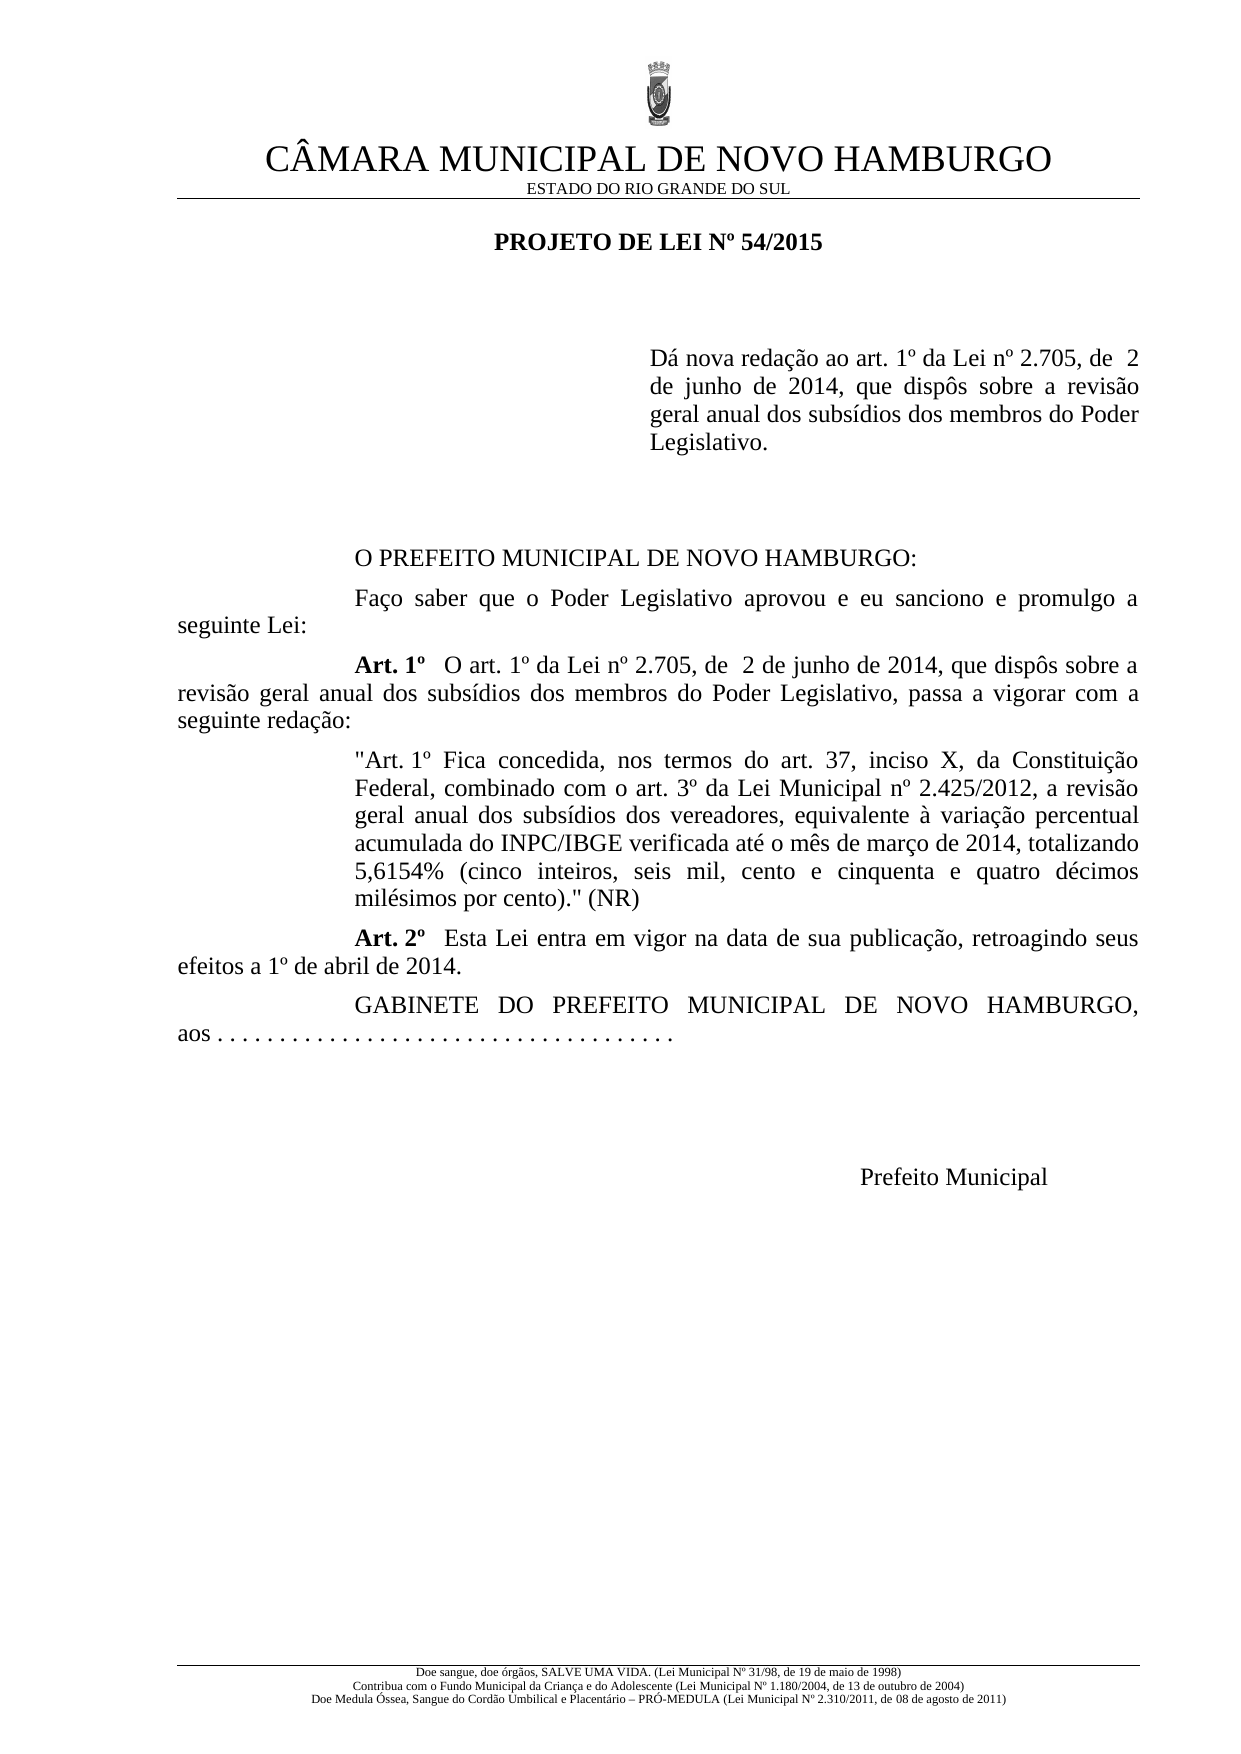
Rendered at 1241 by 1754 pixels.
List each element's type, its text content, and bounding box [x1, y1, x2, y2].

text GABINETE DO PREFEITO MUNICIPAL DE NOVO HAMBURGO, aos . . . . . . . . . . . . . . . . . . . . . . . . . . . . . . . . . . . . . [177, 991, 1140, 1047]
text O PREFEITO MUNICIPAL DE NOVO HAMBURGO: [177, 544, 1140, 572]
text "Art. 1º Fica concedida, nos termos do art. 37, inciso X, da Constituição Federal, combinado com o art. 3º da Lei Municipal nº 2.425/2012, a revisão geral anual dos subsídios dos vereadores, equivalente à variação percentual acumulada do INPC/IBGE verificada até o mês de março de 2014, totalizando 5,6154% (cinco inteiros, seis mil, cento e cinquenta e quatro décimos milésimos por cento)." (NR) [354, 746, 1140, 912]
text Prefeito Municipal [768, 1163, 1140, 1191]
text Dá nova redação ao art. 1º da Lei nº 2.705, de 2 de junho de 2014, que dispôs sobre a revisão geral anual dos subsídios dos membros do Poder Legislativo. [649, 344, 1140, 455]
text Art. 1º O art. 1º da Lei nº 2.705, de 2 de junho de 2014, que dispôs sobre a revisão geral anual dos subsídios dos membros do Poder Legislativo, passa a vigorar com a seguinte redação: [177, 651, 1140, 734]
text Art. 2º Esta Lei entra em vigor na data de sua publicação, retroagindo seus efeitos a 1º de abril de 2014. [177, 924, 1140, 979]
text Faço saber que o Poder Legislativo aprovou e eu sanciono e promulgo a seguinte Lei: [177, 584, 1140, 639]
text PROJETO DE LEI Nº 54/2015 [177, 228, 1140, 256]
